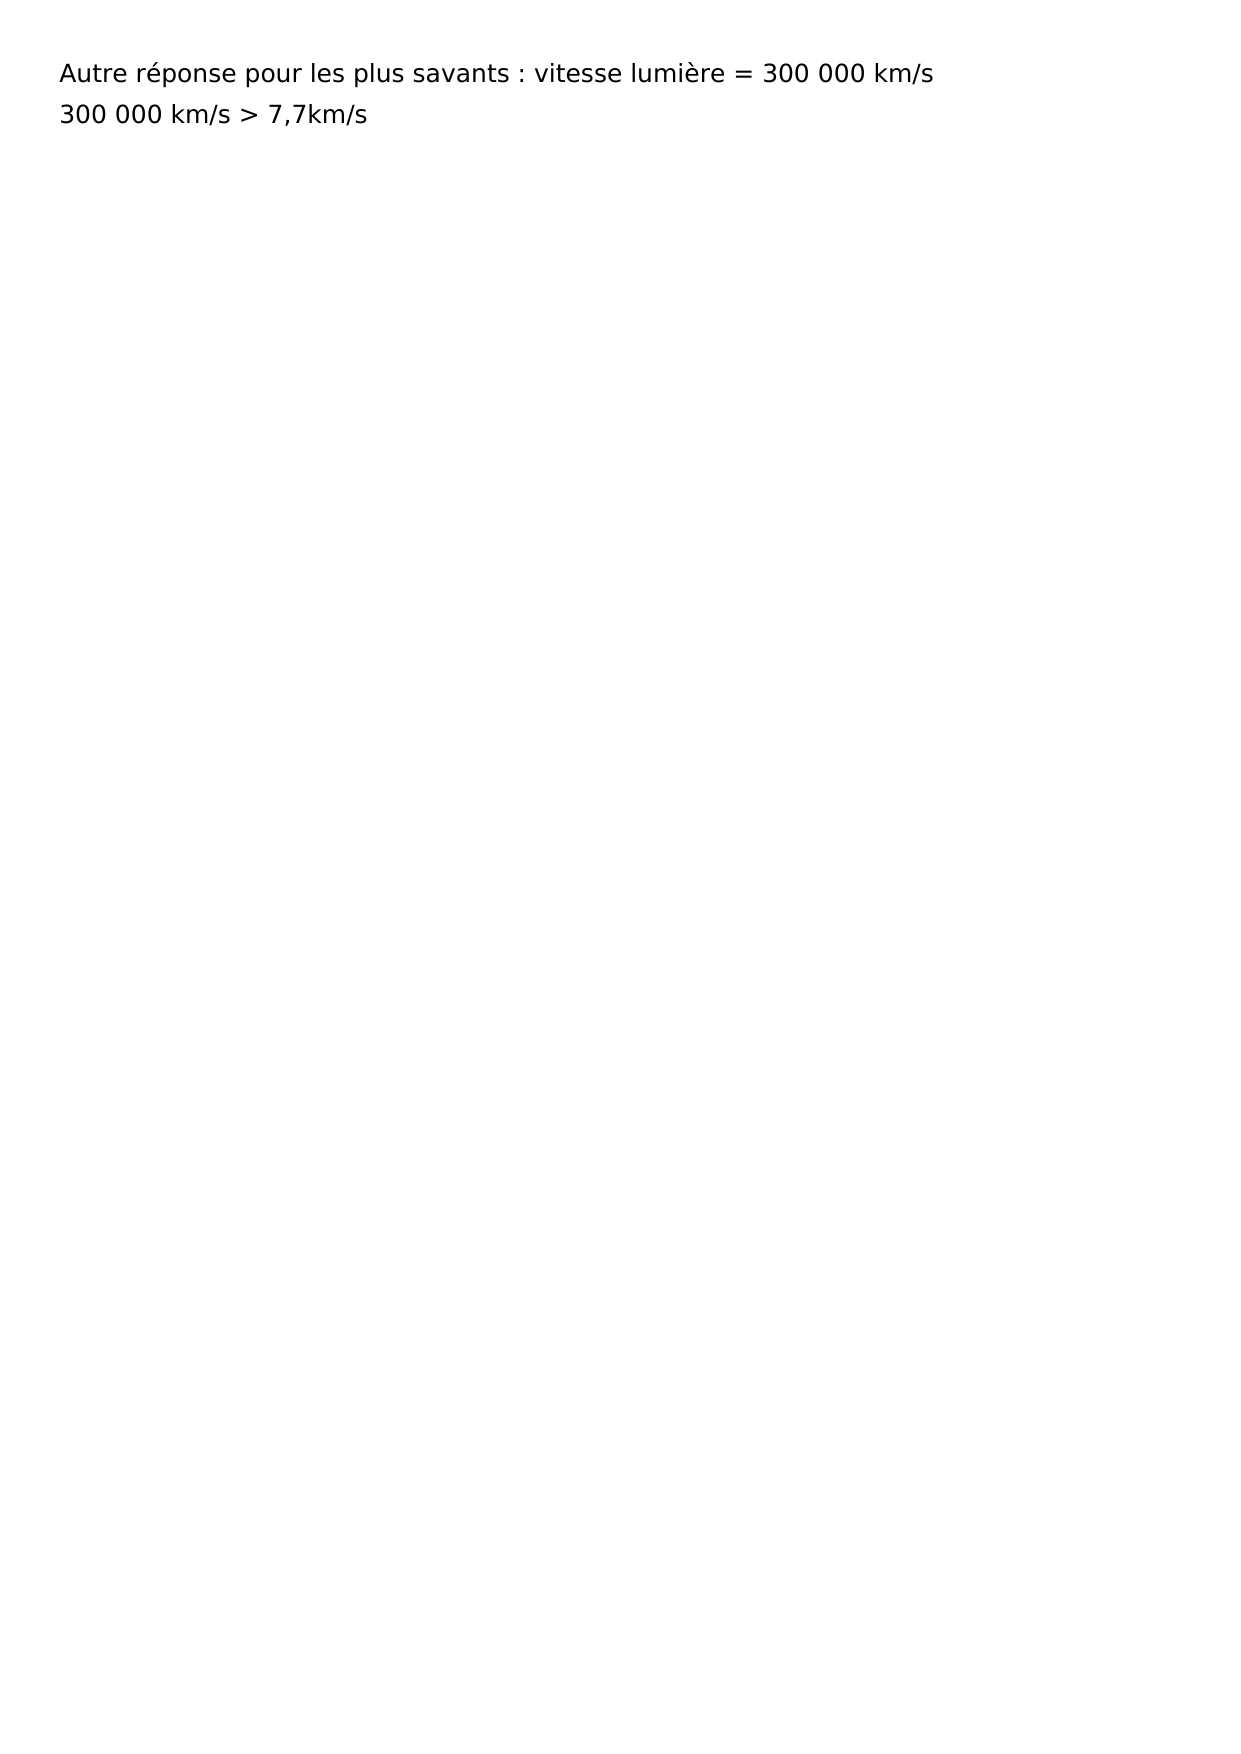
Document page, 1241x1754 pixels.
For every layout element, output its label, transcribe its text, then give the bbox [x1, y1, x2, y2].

text 300 000 km/s > 7,7km/s [59, 101, 1181, 130]
text Autre réponse pour les plus savants : vitesse lumière = 300 000 km/s [59, 59, 1181, 88]
